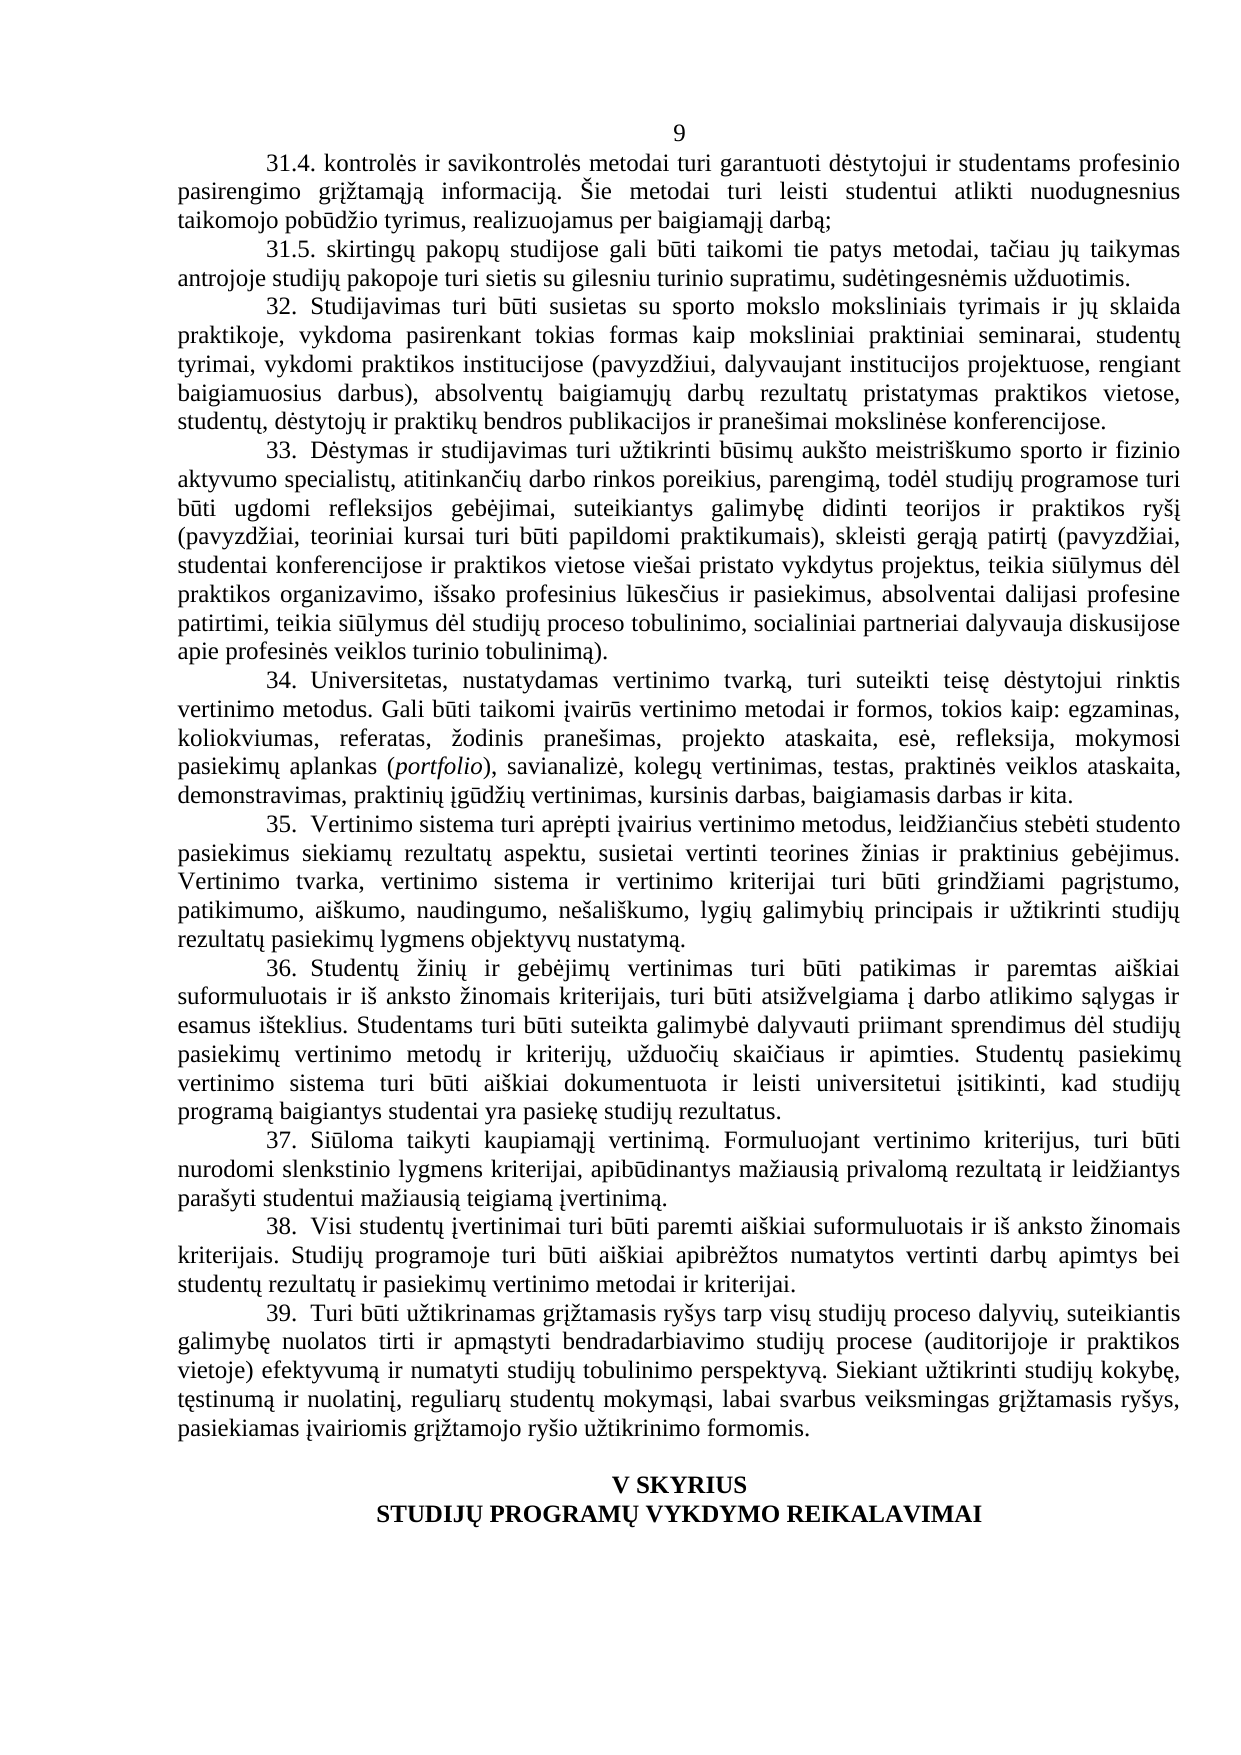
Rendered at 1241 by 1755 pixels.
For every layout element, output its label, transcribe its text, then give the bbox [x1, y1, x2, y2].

text 39. Turi būti užtikrinamas grįžtamasis ryšys tarp visų studijų proceso dalyvių, suteikiantis galimybę nuolatos tirti ir apmąstyti bendradarbiavimo studijų procese (auditorijoje ir praktikos vietoje) efektyvumą ir numatyti studijų tobulinimo perspektyvą. Siekiant užtikrinti studijų kokybę, tęstinumą ir nuolatinį, reguliarų studentų mokymąsi, labai svarbus veiksmingas grįžtamasis ryšys, pasiekiamas įvairiomis grįžtamojo ryšio užtikrinimo formomis. [177, 1298, 1181, 1441]
text V SKYRIUS [177, 1470, 1181, 1499]
text 31.4. kontrolės ir savikontrolės metodai turi garantuoti dėstytojui ir studentams profesinio pasirengimo grįžtamąją informaciją. Šie metodai turi leisti studentui atlikti nuodugnesnius taikomojo pobūdžio tyrimus, realizuojamus per baigiamąjį darbą; [177, 148, 1181, 234]
text 34. Universitetas, nustatydamas vertinimo tvarką, turi suteikti teisę dėstytojui rinktis vertinimo metodus. Gali būti taikomi įvairūs vertinimo metodai ir formos, tokios kaip: egzaminas, koliokviumas, referatas, žodinis pranešimas, projekto ataskaita, esė, refleksija, mokymosi pasiekimų aplankas (portfolio), savianalizė, kolegų vertinimas, testas, praktinės veiklos ataskaita, demonstravimas, praktinių įgūdžių vertinimas, kursinis darbas, baigiamasis darbas ir kita. [177, 665, 1181, 809]
text STUDIJŲ PROGRAMŲ VYKDYMO REIKALAVIMAI [177, 1499, 1181, 1528]
text 32. Studijavimas turi būti susietas su sporto mokslo moksliniais tyrimais ir jų sklaida praktikoje, vykdoma pasirenkant tokias formas kaip moksliniai praktiniai seminarai, studentų tyrimai, vykdomi praktikos institucijose (pavyzdžiui, dalyvaujant institucijos projektuose, rengiant baigiamuosius darbus), absolventų baigiamųjų darbų rezultatų pristatymas praktikos vietose, studentų, dėstytojų ir praktikų bendros publikacijos ir pranešimai mokslinėse konferencijose. [177, 291, 1181, 435]
text 33. Dėstymas ir studijavimas turi užtikrinti būsimų aukšto meistriškumo sporto ir fizinio aktyvumo specialistų, atitinkančių darbo rinkos poreikius, parengimą, todėl studijų programose turi būti ugdomi refleksijos gebėjimai, suteikiantys galimybę didinti teorijos ir praktikos ryšį (pavyzdžiai, teoriniai kursai turi būti papildomi praktikumais), skleisti gerąją patirtį (pavyzdžiai, studentai konferencijose ir praktikos vietose viešai pristato vykdytus projektus, teikia siūlymus dėl praktikos organizavimo, išsako profesinius lūkesčius ir pasiekimus, absolventai dalijasi profesine patirtimi, teikia siūlymus dėl studijų proceso tobulinimo, socialiniai partneriai dalyvauja diskusijose apie profesinės veiklos turinio tobulinimą). [177, 435, 1181, 665]
text 38. Visi studentų įvertinimai turi būti paremti aiškiai suformuluotais ir iš anksto žinomais kriterijais. Studijų programoje turi būti aiškiai apibrėžtos numatytos vertinti darbų apimtys bei studentų rezultatų ir pasiekimų vertinimo metodai ir kriterijai. [177, 1211, 1181, 1298]
text 37. Siūloma taikyti kaupiamąjį vertinimą. Formuluojant vertinimo kriterijus, turi būti nurodomi slenkstinio lygmens kriterijai, apibūdinantys mažiausią privalomą rezultatą ir leidžiantys parašyti studentui mažiausią teigiamą įvertinimą. [177, 1125, 1181, 1211]
text 36. Studentų žinių ir gebėjimų vertinimas turi būti patikimas ir paremtas aiškiai suformuluotais ir iš anksto žinomais kriterijais, turi būti atsižvelgiama į darbo atlikimo sąlygas ir esamus išteklius. Studentams turi būti suteikta galimybė dalyvauti priimant sprendimus dėl studijų pasiekimų vertinimo metodų ir kriterijų, užduočių skaičiaus ir apimties. Studentų pasiekimų vertinimo sistema turi būti aiškiai dokumentuota ir leisti universitetui įsitikinti, kad studijų programą baigiantys studentai yra pasiekę studijų rezultatus. [177, 953, 1181, 1125]
text 31.5. skirtingų pakopų studijose gali būti taikomi tie patys metodai, tačiau jų taikymas antrojoje studijų pakopoje turi sietis su gilesniu turinio supratimu, sudėtingesnėmis užduotimis. [177, 234, 1181, 291]
text 35. Vertinimo sistema turi aprėpti įvairius vertinimo metodus, leidžiančius stebėti studento pasiekimus siekiamų rezultatų aspektu, susietai vertinti teorines žinias ir praktinius gebėjimus. Vertinimo tvarka, vertinimo sistema ir vertinimo kriterijai turi būti grindžiami pagrįstumo, patikimumo, aiškumo, naudingumo, nešališkumo, lygių galimybių principais ir užtikrinti studijų rezultatų pasiekimų lygmens objektyvų nustatymą. [177, 809, 1181, 953]
